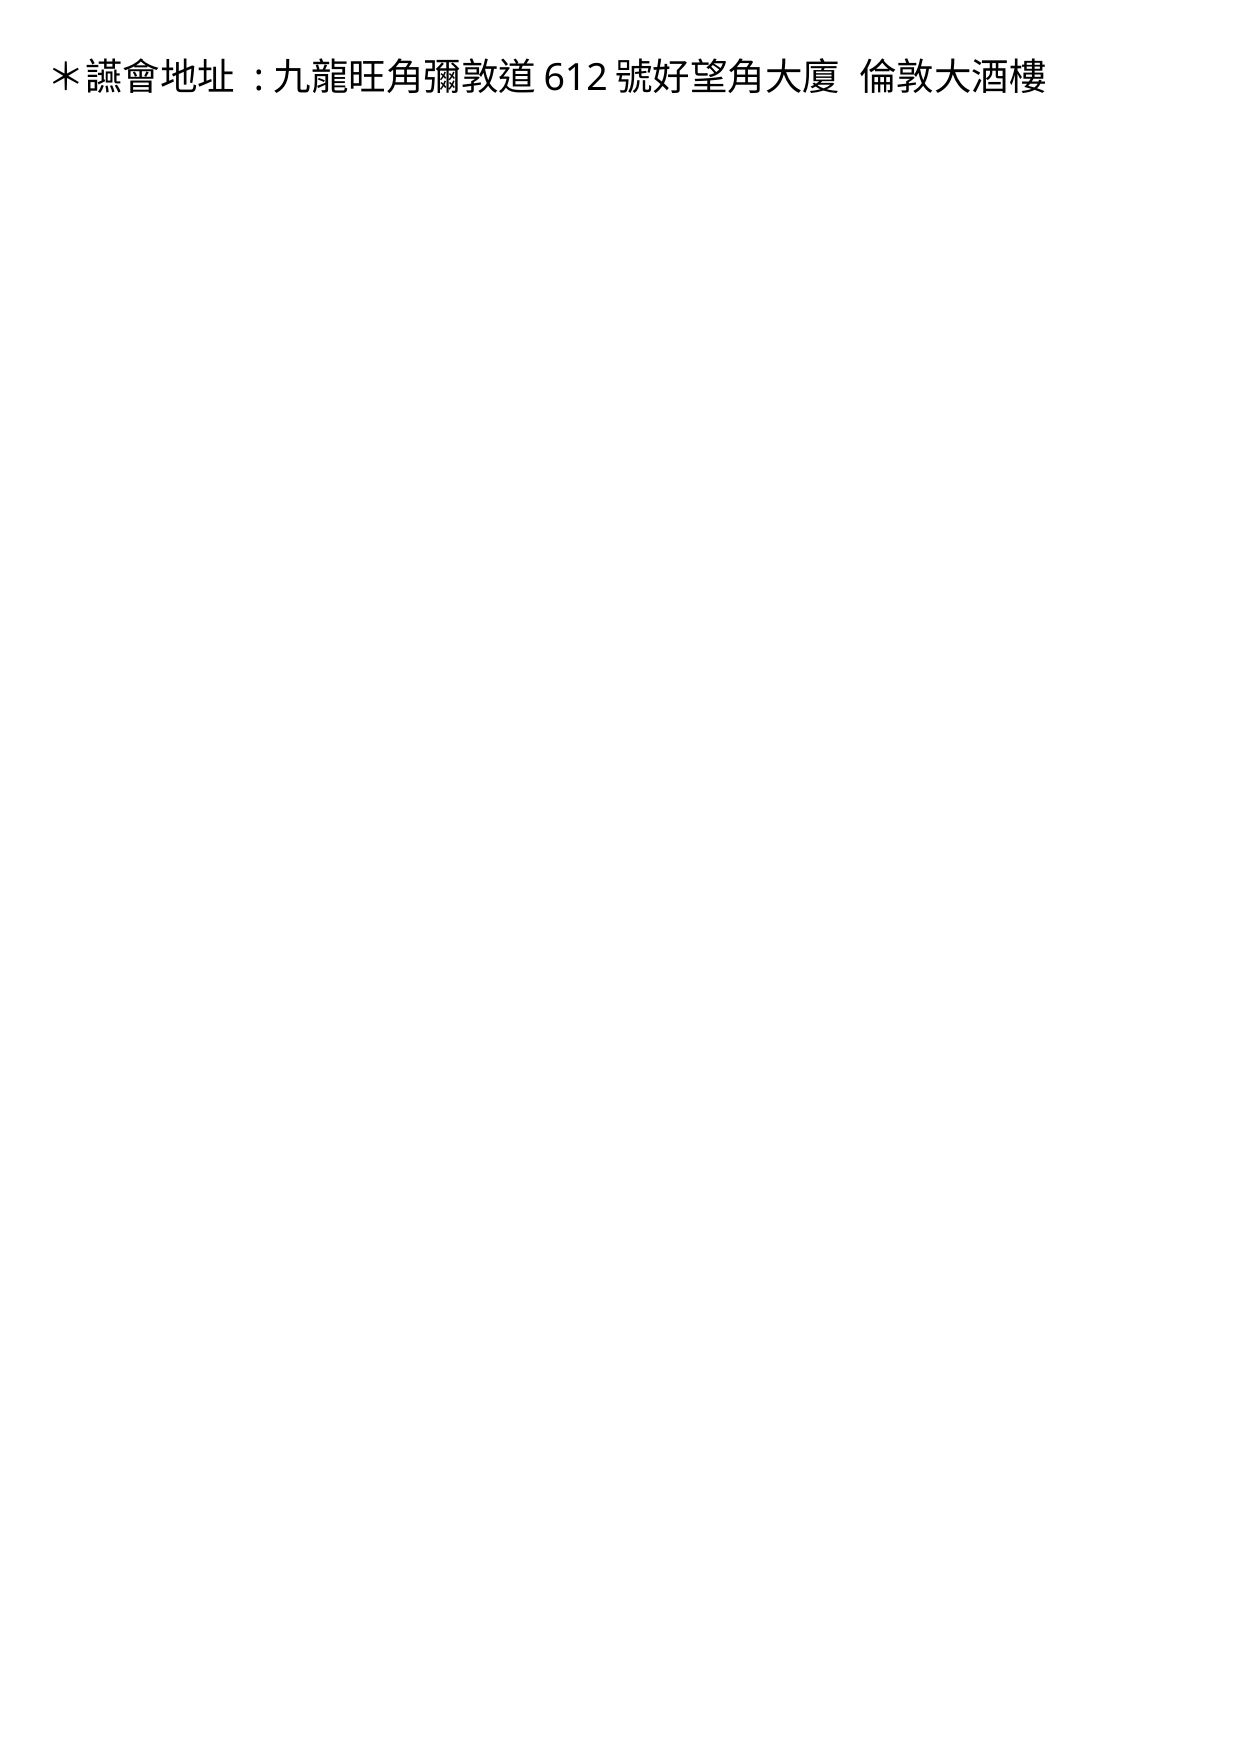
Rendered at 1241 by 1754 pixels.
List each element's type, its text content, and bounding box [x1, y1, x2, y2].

text ＊讌會地址 : 九龍旺角彌敦道612號好望角大廈 倫敦大酒樓 [47, 47, 1211, 102]
